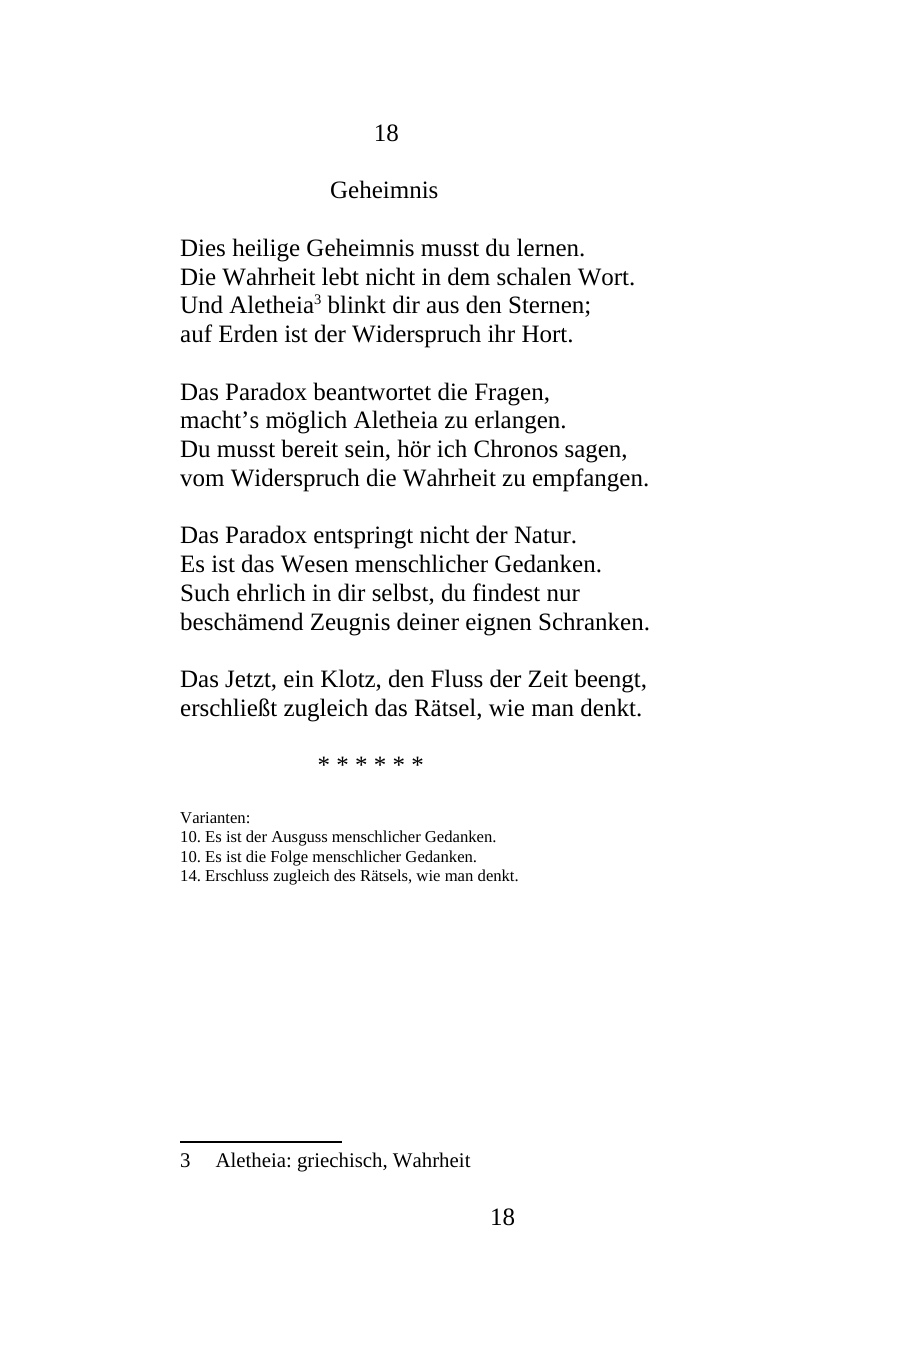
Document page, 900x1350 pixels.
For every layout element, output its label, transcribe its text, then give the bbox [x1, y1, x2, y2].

text erschließt zugleich das Rätsel, wie man denkt. [180, 693, 825, 751]
text Und Aletheia blinkt dir aus den Sternen; [180, 291, 825, 319]
text Es ist das Wesen menschlicher Gedanken. [180, 549, 825, 578]
text Geheimnis [180, 176, 825, 204]
text 14. Erschluss zugleich des Rätsels, wie man denkt. [180, 866, 825, 885]
text Varianten: [180, 808, 825, 827]
text vom Widerspruch die Wahrheit zu empfangen. [180, 463, 825, 492]
text 10. Es ist der Ausguss menschlicher Gedanken. [180, 827, 825, 846]
text Das Jetzt, ein Klotz, den Fluss der Zeit beengt, [180, 664, 825, 693]
text macht’s möglich Aletheia zu erlangen. [180, 406, 825, 434]
text Such ehrlich in dir selbst, du findest nur [180, 578, 825, 607]
text Das Paradox beantwortet die Fragen, [180, 377, 825, 406]
text Das Paradox entspringt nicht der Natur. [180, 521, 825, 549]
text Du musst bereit sein, hör ich Chronos sagen, [180, 434, 825, 463]
text Dies heilige Geheimnis musst du lernen. [180, 233, 825, 262]
text 18 [180, 118, 825, 147]
text Aletheia: griechisch, Wahrheit [180, 1148, 825, 1172]
text Die Wahrheit lebt nicht in dem schalen Wort. [180, 262, 825, 291]
text * * * * * * [180, 751, 825, 779]
text beschämend Zeugnis deiner eignen Schranken. [180, 607, 825, 636]
text 10. Es ist die Folge menschlicher Gedanken. [180, 846, 825, 866]
text auf Erden ist der Widerspruch ihr Hort. [180, 319, 825, 348]
